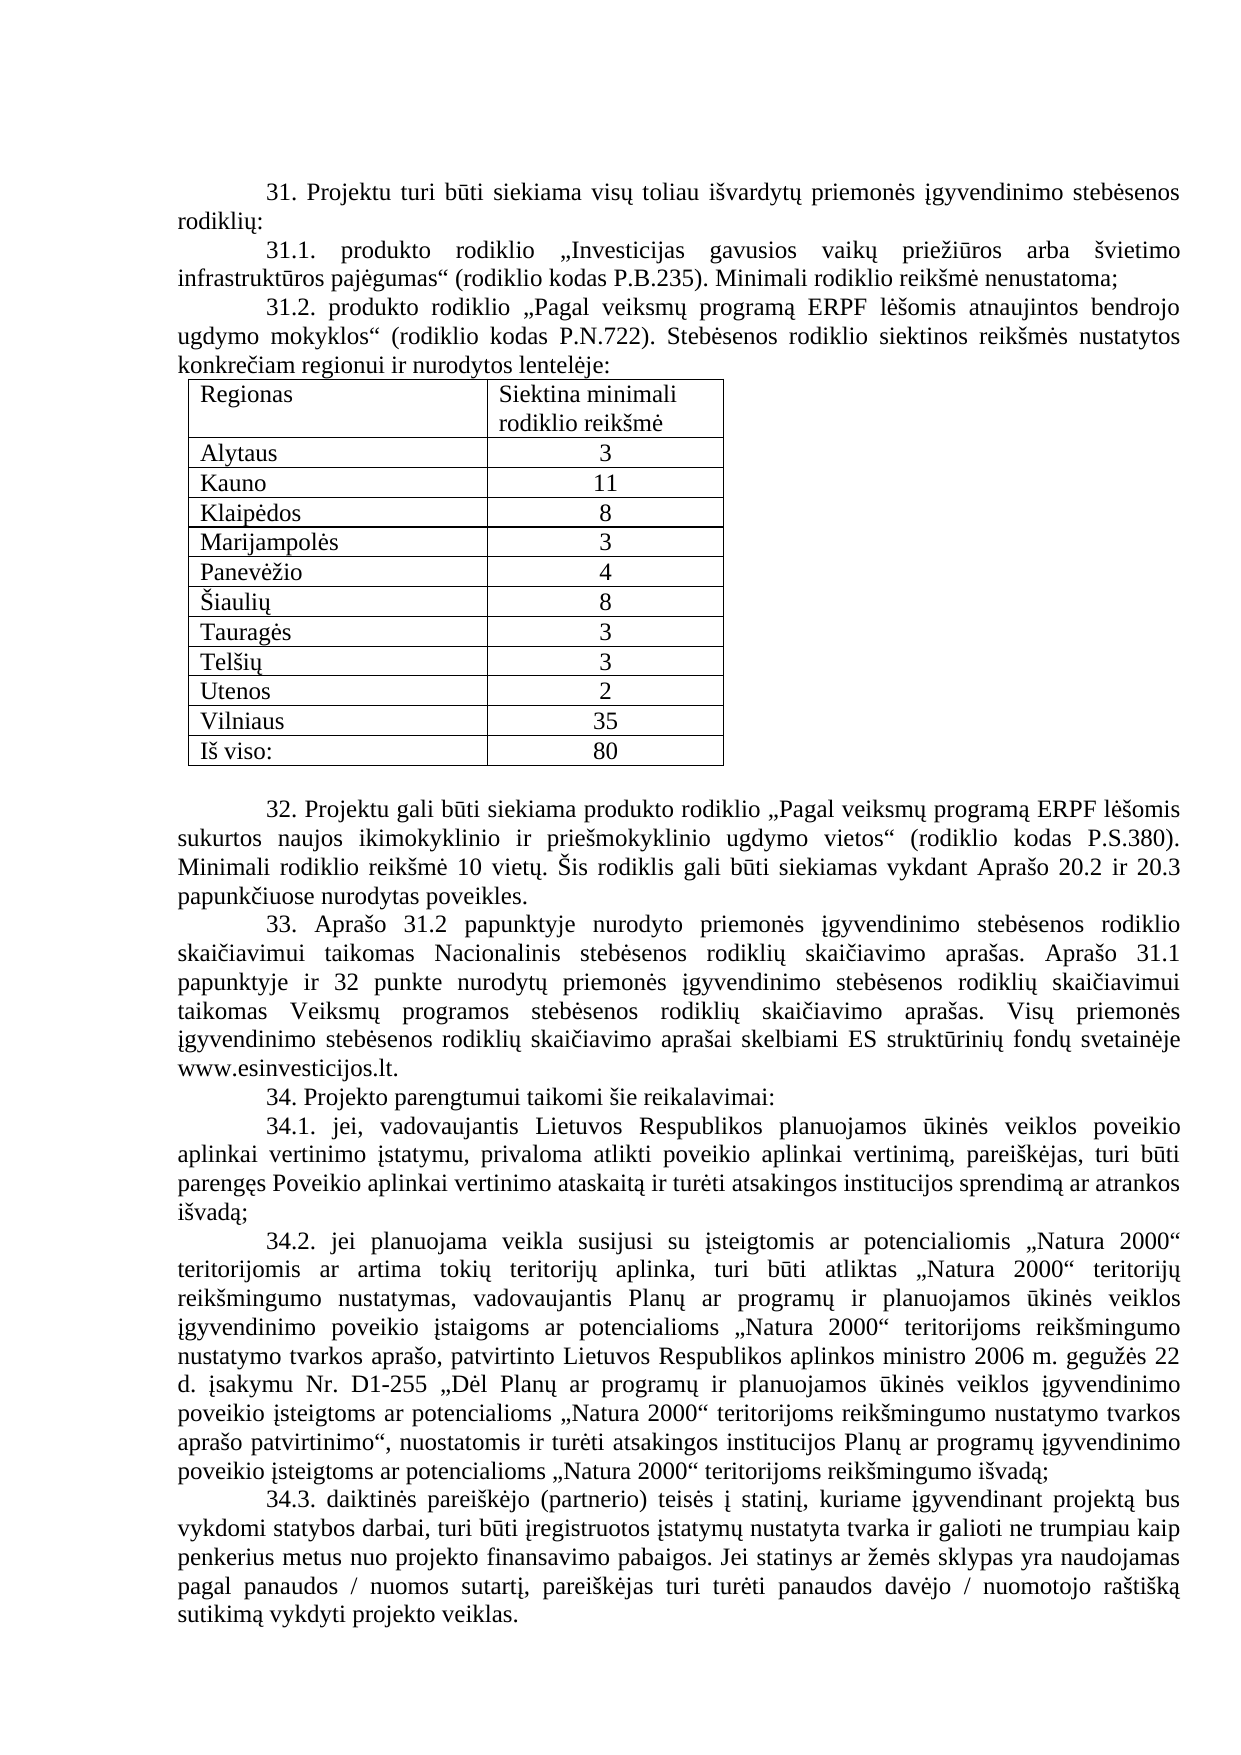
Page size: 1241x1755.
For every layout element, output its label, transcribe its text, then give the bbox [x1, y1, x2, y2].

table_cell 80 [488, 736, 723, 765]
table_cell Panevėžio [189, 557, 487, 586]
table_cell Telšių [189, 647, 487, 675]
table_cell 2 [488, 676, 723, 705]
table_cell 8 [488, 498, 723, 526]
table_cell Šiaulių [189, 587, 487, 616]
table_cell 35 [488, 706, 723, 735]
text 31. Projektu turi būti siekiama visų toliau išvardytų priemonės įgyvendinimo stebėsenos rodiklių: [177, 177, 1181, 235]
text 31.2. produkto rodiklio „Pagal veiksmų programą ERPF lėšomis atnaujintos bendrojo ugdymo mokyklos“ (rodiklio kodas P.N.722). Stebėsenos rodiklio siektinos reikšmės nustatytos konkrečiam regionui ir nurodytos lentelėje: [177, 292, 1181, 378]
text 34.2. jei planuojama veikla susijusi su įsteigtomis ar potencialiomis „Natura 2000“ teritorijomis ar artima tokių teritorijų aplinka, turi būti atliktas „Natura 2000“ teritorijų reikšmingumo nustatymas, vadovaujantis Planų ar programų ir planuojamos ūkinės veiklos įgyvendinimo poveikio įstaigoms ar potencialioms „Natura 2000“ teritorijoms reikšmingumo nustatymo tvarkos aprašo, patvirtinto Lietuvos Respublikos aplinkos ministro 2006 m. gegužės 22 d. įsakymu Nr. D1-255 „Dėl Planų ar programų ir planuojamos ūkinės veiklos įgyvendinimo poveikio įsteigtoms ar potencialioms „Natura 2000“ teritorijoms reikšmingumo nustatymo tvarkos aprašo patvirtinimo“, nuostatomis ir turėti atsakingos institucijos Planų ar programų įgyvendinimo poveikio įsteigtoms ar potencialioms „Natura 2000“ teritorijoms reikšmingumo išvadą; [177, 1226, 1181, 1484]
text 31.1. produkto rodiklio „Investicijas gavusios vaikų priežiūros arba švietimo infrastruktūros pajėgumas“ (rodiklio kodas P.B.235). Minimali rodiklio reikšmė nenustatoma; [177, 235, 1181, 292]
table_cell Iš viso: [189, 736, 487, 765]
table_cell Kauno [189, 468, 487, 497]
table_cell 4 [488, 557, 723, 586]
table_cell 8 [488, 587, 723, 616]
table_cell 3 [488, 647, 723, 675]
table_header Regionas [189, 380, 487, 437]
table_cell 3 [488, 438, 723, 467]
text 33. Aprašo 31.2 papunktyje nurodyto priemonės įgyvendinimo stebėsenos rodiklio skaičiavimui taikomas Nacionalinis stebėsenos rodiklių skaičiavimo aprašas. Aprašo 31.1 papunktyje ir 32 punkte nurodytų priemonės įgyvendinimo stebėsenos rodiklių skaičiavimui taikomas Veiksmų programos stebėsenos rodiklių skaičiavimo aprašas. Visų priemonės įgyvendinimo stebėsenos rodiklių skaičiavimo aprašai skelbiami ES struktūrinių fondų svetainėje www.esinvesticijos.lt. [177, 909, 1181, 1082]
table_cell 3 [488, 528, 723, 556]
table_cell Vilniaus [189, 706, 487, 735]
table_cell Tauragės [189, 617, 487, 646]
table_cell Utenos [189, 676, 487, 705]
table_header Siektina minimali rodiklio reikšmė [488, 380, 723, 437]
text 34.3. daiktinės pareiškėjo (partnerio) teisės į statinį, kuriame įgyvendinant projektą bus vykdomi statybos darbai, turi būti įregistruotos įstatymų nustatyta tvarka ir galioti ne trumpiau kaip penkerius metus nuo projekto finansavimo pabaigos. Jei statinys ar žemės sklypas yra naudojamas pagal panaudos / nuomos sutartį, pareiškėjas turi turėti panaudos davėjo / nuomotojo raštišką sutikimą vykdyti projekto veiklas. [177, 1484, 1181, 1628]
text 34. Projekto parengtumui taikomi šie reikalavimai: [177, 1082, 1181, 1111]
table_cell Klaipėdos [189, 498, 487, 526]
text 34.1. jei, vadovaujantis Lietuvos Respublikos planuojamos ūkinės veiklos poveikio aplinkai vertinimo įstatymu, privaloma atlikti poveikio aplinkai vertinimą, pareiškėjas, turi būti parengęs Poveikio aplinkai vertinimo ataskaitą ir turėti atsakingos institucijos sprendimą ar atrankos išvadą; [177, 1111, 1181, 1226]
table_cell 3 [488, 617, 723, 646]
table_cell Alytaus [189, 438, 487, 467]
table_cell Marijampolės [189, 528, 487, 556]
table_cell 11 [488, 468, 723, 497]
text 32. Projektu gali būti siekiama produkto rodiklio „Pagal veiksmų programą ERPF lėšomis sukurtos naujos ikimokyklinio ir priešmokyklinio ugdymo vietos“ (rodiklio kodas P.S.380). Minimali rodiklio reikšmė 10 vietų. Šis rodiklis gali būti siekiamas vykdant Aprašo 20.2 ir 20.3 papunkčiuose nurodytas poveikles. [177, 794, 1181, 909]
